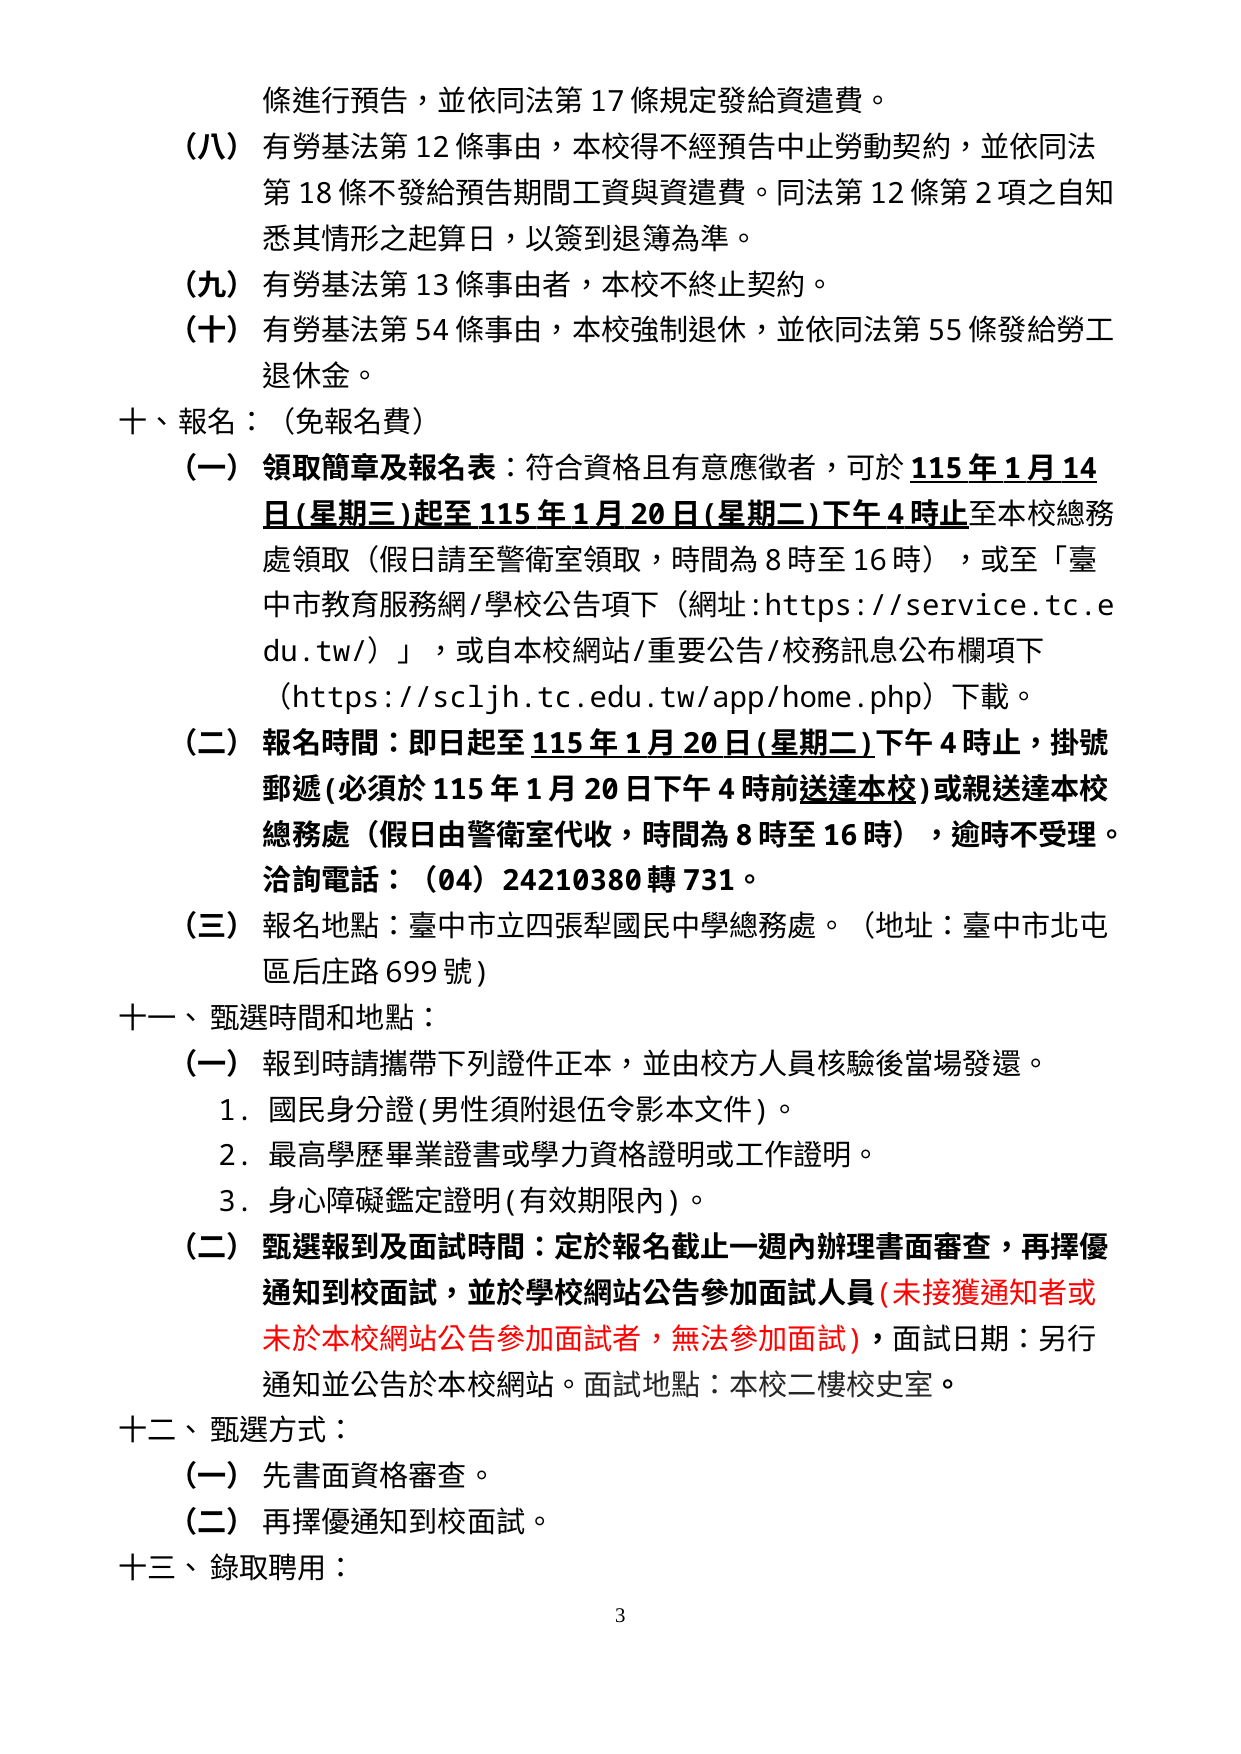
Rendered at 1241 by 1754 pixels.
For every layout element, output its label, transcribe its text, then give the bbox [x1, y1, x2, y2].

list 再擇優通知到校面試。 [168, 1496, 1122, 1542]
list 有勞基法第13條事由者，本校不終止契約。 [168, 258, 1122, 304]
list 甄選方式： [118, 1404, 1122, 1450]
list 錄取聘用： [118, 1542, 1122, 1587]
list 領取簡章及報名表：符合資格且有意應徵者，可於115年1月14日(星期三)起至115年1月20日(星期二)下午4時止至本校總務處領取（假日請至警衛室領取，時間為8時至16時），或至 「臺中市教育服務網/學校公告項下（網址:https://service.tc.edu.tw/）」，或自本校網站/重要公告/校務訊息公布欄項下（https://scljh.tc.edu.tw/app/home.php）下載。 [168, 442, 1122, 717]
list 國民身分證(男性須附退伍令影本文件)。 [218, 1083, 1122, 1129]
list 報名：（免報名費） [118, 396, 1122, 442]
list 先書面資格審查。 [168, 1450, 1122, 1496]
list 有勞基法第54條事由，本校強制退休，並依同法第55條發給勞工退休金。 [168, 304, 1122, 396]
list 有勞基法第12條事由，本校得不經預告中止勞動契約，並依同法第18條不發給預告期間工資與資遣費。同法第12條第2項之自知悉其情形之起算日，以簽到退簿為準。 [168, 121, 1122, 258]
list 甄選時間和地點： [118, 992, 1122, 1037]
list 報名時間：即日起至115年1月20日(星期二)下午4時止，掛號郵遞(必須於115年1月20日下午4時前送達本校)或親送達本校總務處（假日由警衛室代收，時間為8時至16時），逾時不受理。洽詢電話：（04）24210380轉731。 [168, 717, 1122, 900]
list 甄選報到及面試時間：定於報名截止一週內辦理書面審查，再擇優通知到校面試，並於學校網站公告參加面試人員(未接獲通知者或未於本校網站公告參加面試者，無法參加面試)，面試日期：另行通知並公告於本校網站。面試地點：本校二樓校史室。 [168, 1221, 1122, 1404]
list 報名地點：臺中市立四張犁國民中學總務處。（地址：臺中市北屯區后庄路699號) [168, 900, 1122, 992]
list 最高學歷畢業證書或學力資格證明或工作證明。 [218, 1129, 1122, 1175]
list 條進行預告，並依同法第17條規定發給資遣費。 [168, 75, 1122, 121]
list 報到時請攜帶下列證件正本，並由校方人員核驗後當場發還。 [168, 1037, 1122, 1083]
list 身心障礙鑑定證明(有效期限內)。 [218, 1175, 1122, 1221]
